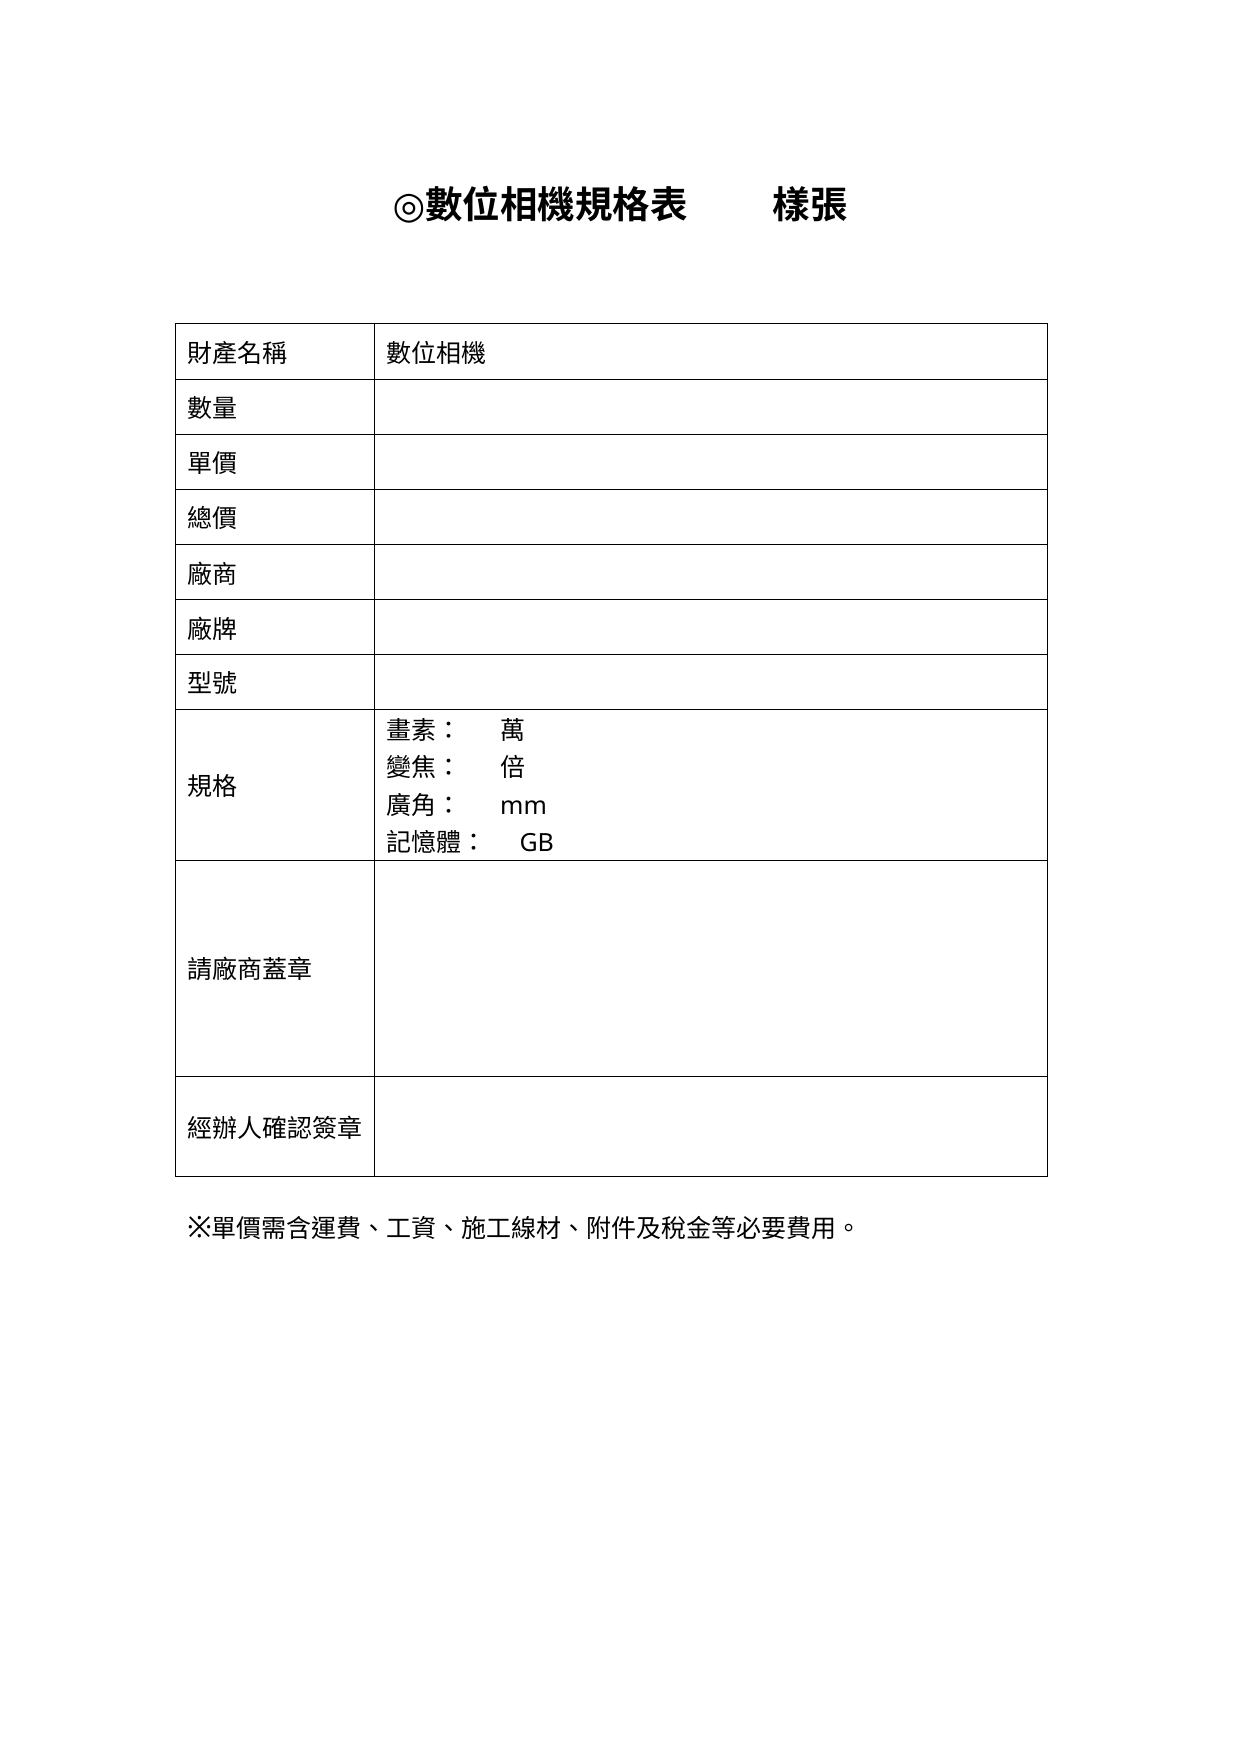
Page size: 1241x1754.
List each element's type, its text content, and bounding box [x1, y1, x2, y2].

table_cell [375, 861, 1047, 1076]
table_cell 經辦人確認簽章 [176, 1077, 374, 1176]
table_cell [375, 655, 1047, 709]
table_cell [375, 435, 1047, 489]
table_cell [375, 1077, 1047, 1176]
table_cell [375, 380, 1047, 434]
table_cell [375, 600, 1047, 654]
text ◎數位相機規格表 樣張 [187, 164, 1053, 239]
table_cell 型號 [176, 655, 374, 709]
table_cell 廠牌 [176, 600, 374, 654]
table_cell 數量 [176, 380, 374, 434]
table_header 財產名稱 [176, 324, 374, 378]
table_cell 單價 [176, 435, 374, 489]
table_cell 規格 [176, 710, 374, 860]
table_header 數位相機 [375, 324, 1047, 378]
table_cell [375, 490, 1047, 544]
table_cell 總價 [176, 490, 374, 544]
table_cell 畫素： 萬 變焦： 倍 廣角： mm 記憶體： GB [375, 710, 1047, 860]
table_cell ※單價需含運費、工資、施工線材、附件及稅金等必要費用。 [176, 1177, 1048, 1276]
table_cell [375, 545, 1047, 599]
table_cell 請廠商蓋章 [176, 861, 374, 1076]
table_cell 廠商 [176, 545, 374, 599]
